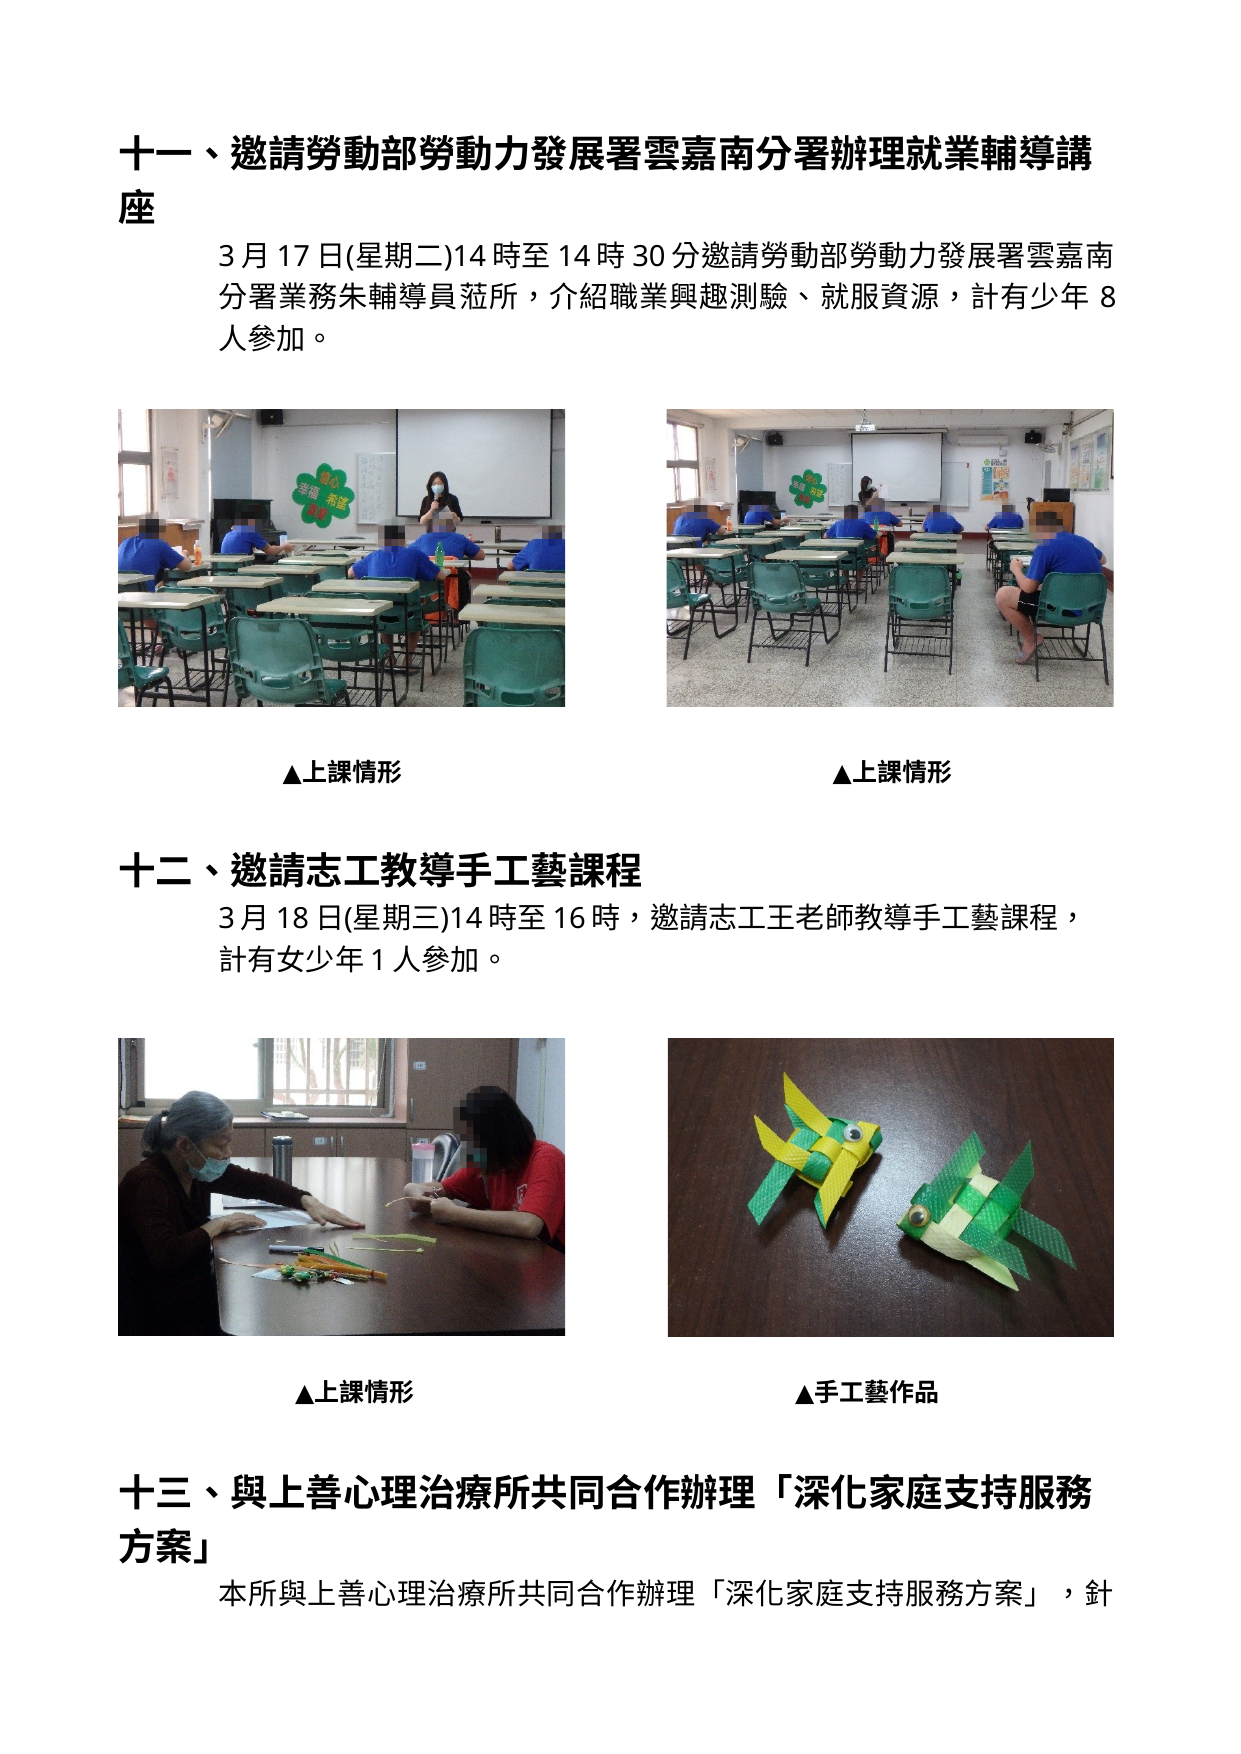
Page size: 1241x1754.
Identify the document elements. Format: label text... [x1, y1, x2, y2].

picture [666, 409, 1117, 707]
text 十一、邀請勞動部勞動力發展署雲嘉南分署辦理就業輔導講座 [118, 124, 1116, 233]
text 本所與上善心理治療所共同合作辦理「深化家庭支持服務方案」，針 [218, 1571, 1116, 1613]
text 十三、與上善心理治療所共同合作辦理「深化家庭支持服務方案」 [118, 1463, 1116, 1571]
text 3月18日(星期三)14時至16時，邀請志工王老師教導手工藝課程，計有女少年1人參加。 [218, 895, 1116, 978]
text 十二、邀請志工教導手工藝課程 [118, 841, 1116, 895]
picture [118, 1038, 568, 1336]
text ▲上課情形 ▲上課情形 [118, 741, 1116, 791]
picture [118, 409, 568, 707]
text 3月17日(星期二)14時至14時30分邀請勞動部勞動力發展署雲嘉南分署業務朱輔導員蒞所，介紹職業興趣測驗、就服資源，計有少年8人參加。 [218, 233, 1116, 358]
picture [679, 1038, 1117, 1339]
text ▲上課情形 ▲手工藝作品 [118, 1362, 1116, 1412]
